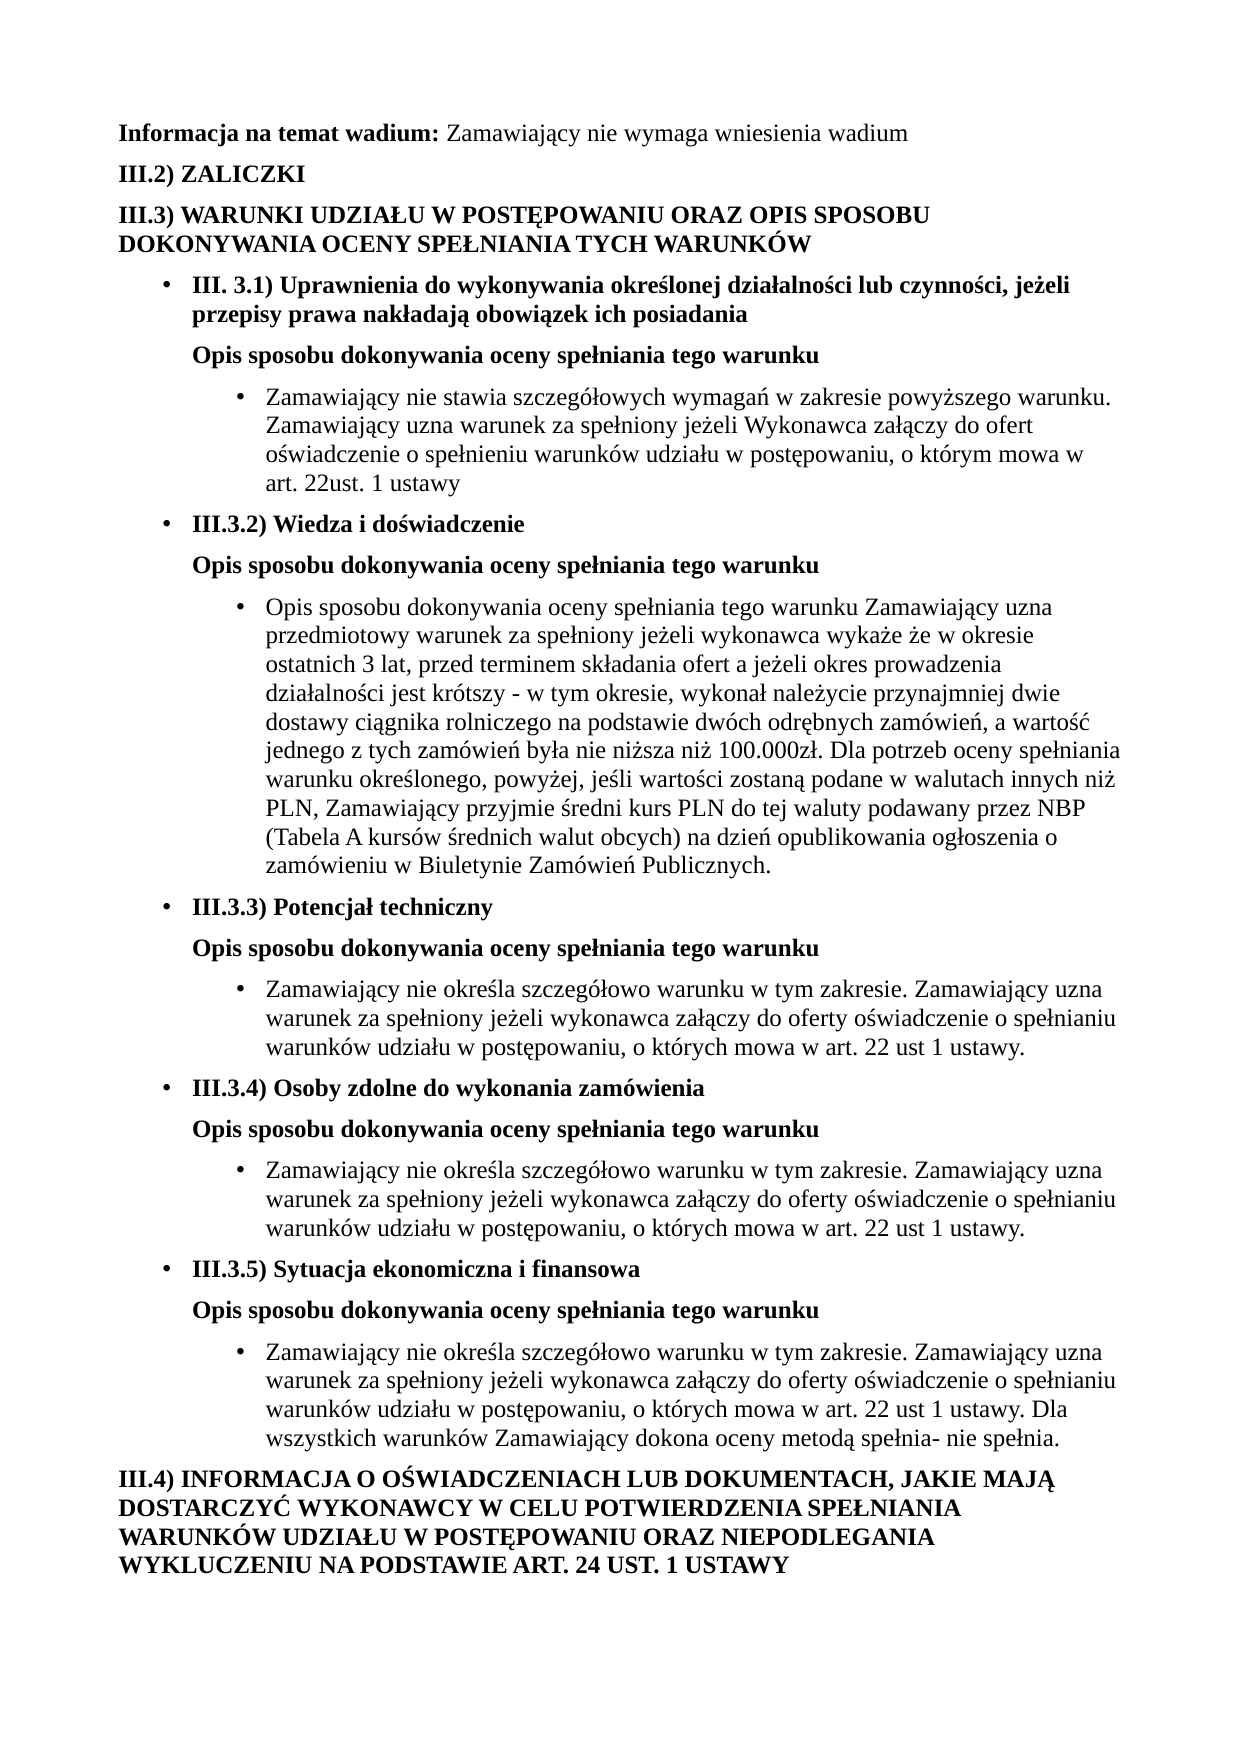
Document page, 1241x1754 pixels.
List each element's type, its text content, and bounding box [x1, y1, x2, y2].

list III.3.3) Potencjał techniczny [162, 892, 1122, 921]
text Informacja na temat wadium: Zamawiający nie wymaga wniesienia wadium [118, 118, 1122, 147]
list Opis sposobu dokonywania oceny spełniania tego warunku [162, 1296, 1122, 1324]
text III.4) INFORMACJA O OŚWIADCZENIACH LUB DOKUMENTACH, JAKIE MAJĄ DOSTARCZYĆ WYKONAWCY W CELU POTWIERDZENIA SPEŁNIANIA WARUNKÓW UDZIAŁU W POSTĘPOWANIU ORAZ NIEPODLEGANIA WYKLUCZENIU NA PODSTAWIE ART. 24 UST. 1 USTAWY [118, 1464, 1122, 1579]
list Opis sposobu dokonywania oceny spełniania tego warunku Zamawiający uzna przedmiotowy warunek za spełniony jeżeli wykonawca wykaże że w okresie ostatnich 3 lat, przed terminem składania ofert a jeżeli okres prowadzenia działalności jest krótszy - w tym okresie, wykonał należycie przynajmniej dwie dostawy ciągnika rolniczego na podstawie dwóch odrębnych zamówień, a wartość jednego z tych zamówień była nie niższa niż 100.000zł. Dla potrzeb oceny spełniania warunku określonego, powyżej, jeśli wartości zostaną podane w walutach innych niż PLN, Zamawiający przyjmie średni kurs PLN do tej waluty podawany przez NBP (Tabela A kursów średnich walut obcych) na dzień opublikowania ogłoszenia o zamówieniu w Biuletynie Zamówień Publicznych. [236, 592, 1122, 879]
list Opis sposobu dokonywania oceny spełniania tego warunku [162, 341, 1122, 369]
list Zamawiający nie określa szczegółowo warunku w tym zakresie. Zamawiający uzna warunek za spełniony jeżeli wykonawca załączy do oferty oświadczenie o spełnianiu warunków udziału w postępowaniu, o których mowa w art. 22 ust 1 ustawy. [236, 1156, 1122, 1242]
list Zamawiający nie stawia szczegółowych wymagań w zakresie powyższego warunku. Zamawiający uzna warunek za spełniony jeżeli Wykonawca załączy do ofert oświadczenie o spełnieniu warunków udziału w postępowaniu, o którym mowa w art. 22ust. 1 ustawy [236, 382, 1122, 497]
list III.3.2) Wiedza i doświadczenie [162, 509, 1122, 538]
text III.3) WARUNKI UDZIAŁU W POSTĘPOWANIU ORAZ OPIS SPOSOBU DOKONYWANIA OCENY SPEŁNIANIA TYCH WARUNKÓW [118, 201, 1122, 258]
list Zamawiający nie określa szczegółowo warunku w tym zakresie. Zamawiający uzna warunek za spełniony jeżeli wykonawca załączy do oferty oświadczenie o spełnianiu warunków udziału w postępowaniu, o których mowa w art. 22 ust 1 ustawy. [236, 974, 1122, 1061]
list Opis sposobu dokonywania oceny spełniania tego warunku [162, 933, 1122, 962]
list III.3.4) Osoby zdolne do wykonania zamówienia [162, 1073, 1122, 1102]
list III. 3.1) Uprawnienia do wykonywania określonej działalności lub czynności, jeżeli przepisy prawa nakładają obowiązek ich posiadania [162, 271, 1122, 328]
list Opis sposobu dokonywania oceny spełniania tego warunku [162, 1114, 1122, 1143]
text III.2) ZALICZKI [118, 159, 1122, 188]
list Opis sposobu dokonywania oceny spełniania tego warunku [162, 551, 1122, 579]
list III.3.5) Sytuacja ekonomiczna i finansowa [162, 1254, 1122, 1283]
list Zamawiający nie określa szczegółowo warunku w tym zakresie. Zamawiający uzna warunek za spełniony jeżeli wykonawca załączy do oferty oświadczenie o spełnianiu warunków udziału w postępowaniu, o których mowa w art. 22 ust 1 ustawy. Dla wszystkich warunków Zamawiający dokona oceny metodą spełnia- nie spełnia. [236, 1337, 1122, 1452]
